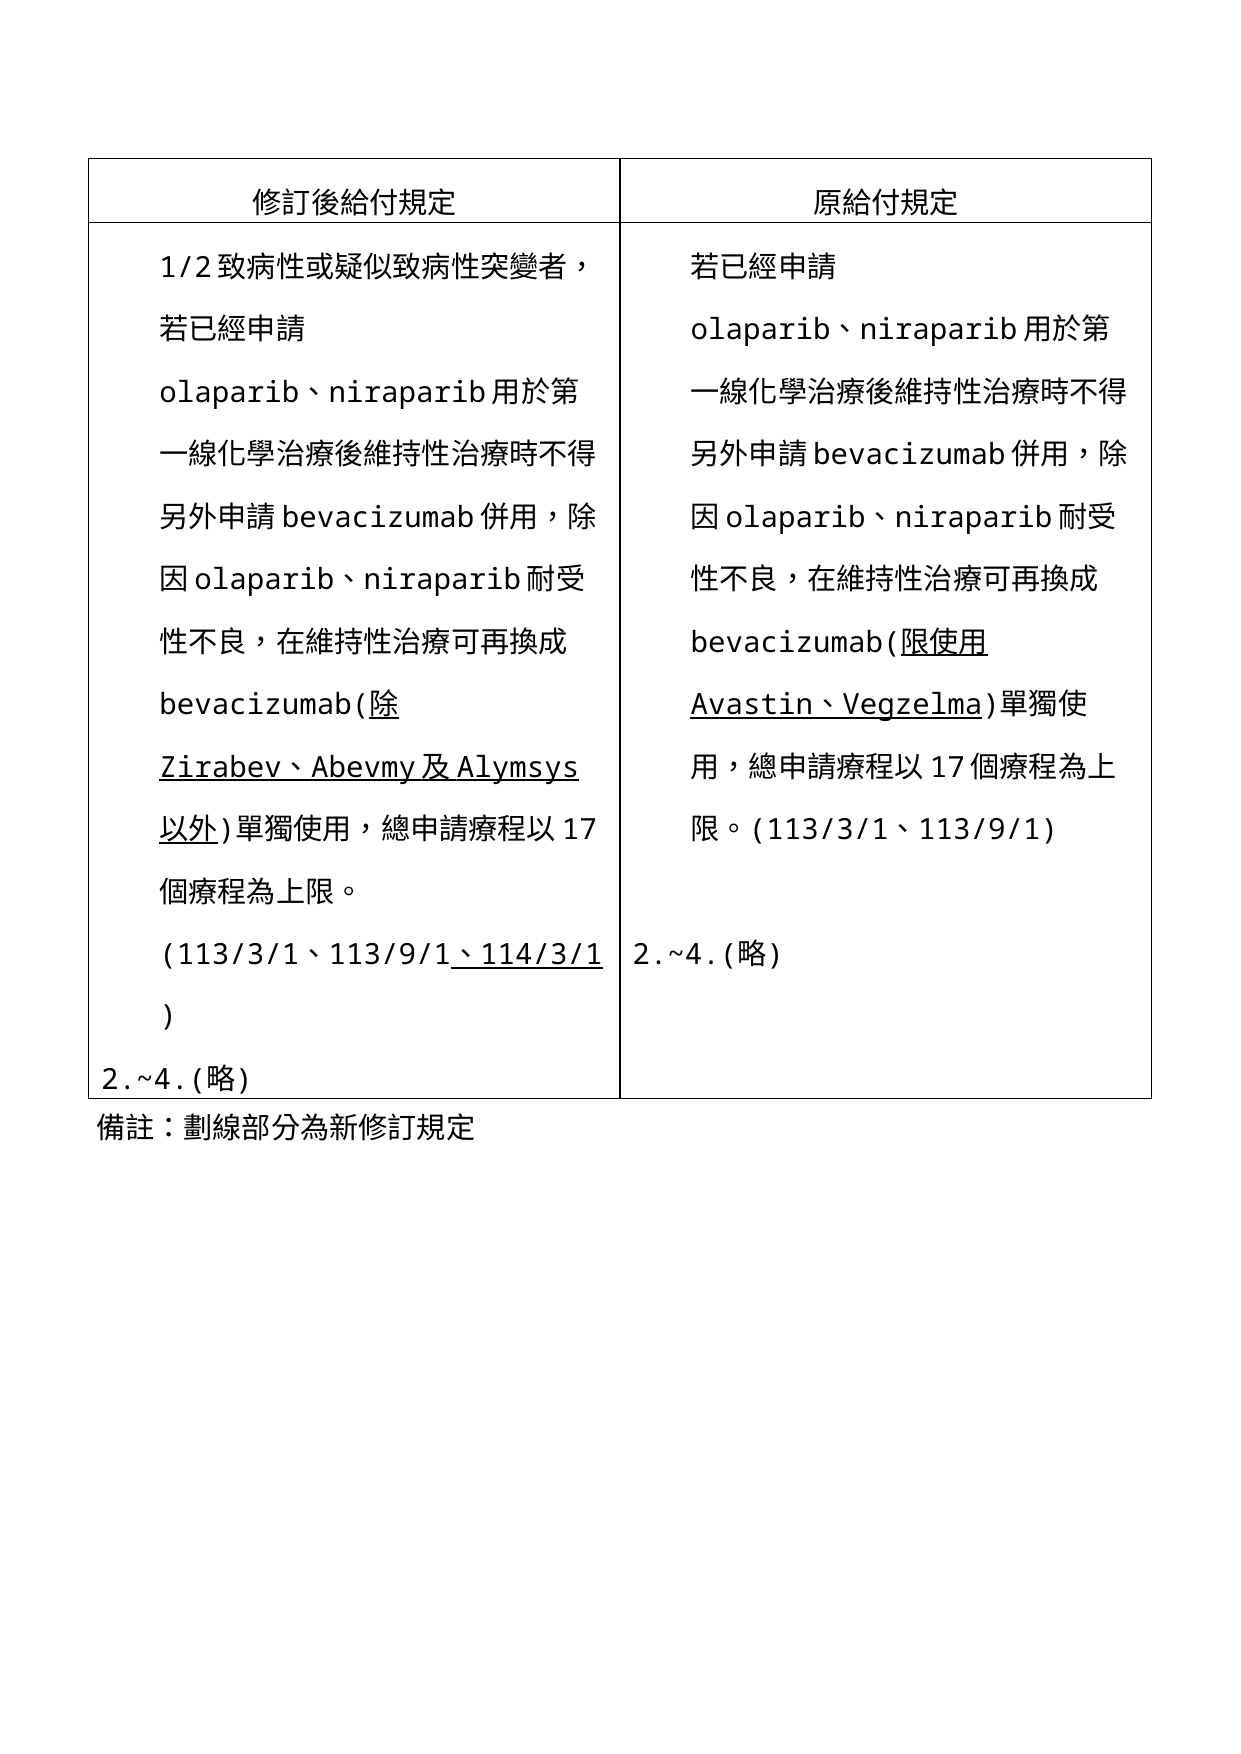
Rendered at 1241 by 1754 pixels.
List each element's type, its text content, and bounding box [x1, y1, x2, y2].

table_cell 1/2致病性或疑似致病性突變者，若已經申請olaparib、niraparib用於第一線化學治療後維持性治療時不得另外申請bevacizumab併用，除因olaparib、niraparib耐受性不良，在維持性治療可再換成bevacizumab(除Zirabev、Abevmy及Alymsys以外)單獨使用，總申請療程以17個療程為上限。(113/3/1、113/9/1、114/3/1) 2.~4.(略) [89, 223, 619, 1098]
table_cell 若已經申請olaparib、niraparib用於第一線化學治療後維持性治療時不得另外申請bevacizumab併用，除因olaparib、niraparib耐受性不良，在維持性治療可再換成bevacizumab(限使用Avastin、Vegzelma)單獨使用，總申請療程以17個療程為上限。(113/3/1、113/9/1) 2.~4.(略) [621, 223, 1151, 1098]
table_header 修訂後給付規定 [89, 159, 619, 222]
text 備註：劃線部分為新修訂規定 [37, 1099, 1053, 1149]
table_header 原給付規定 [621, 159, 1151, 222]
